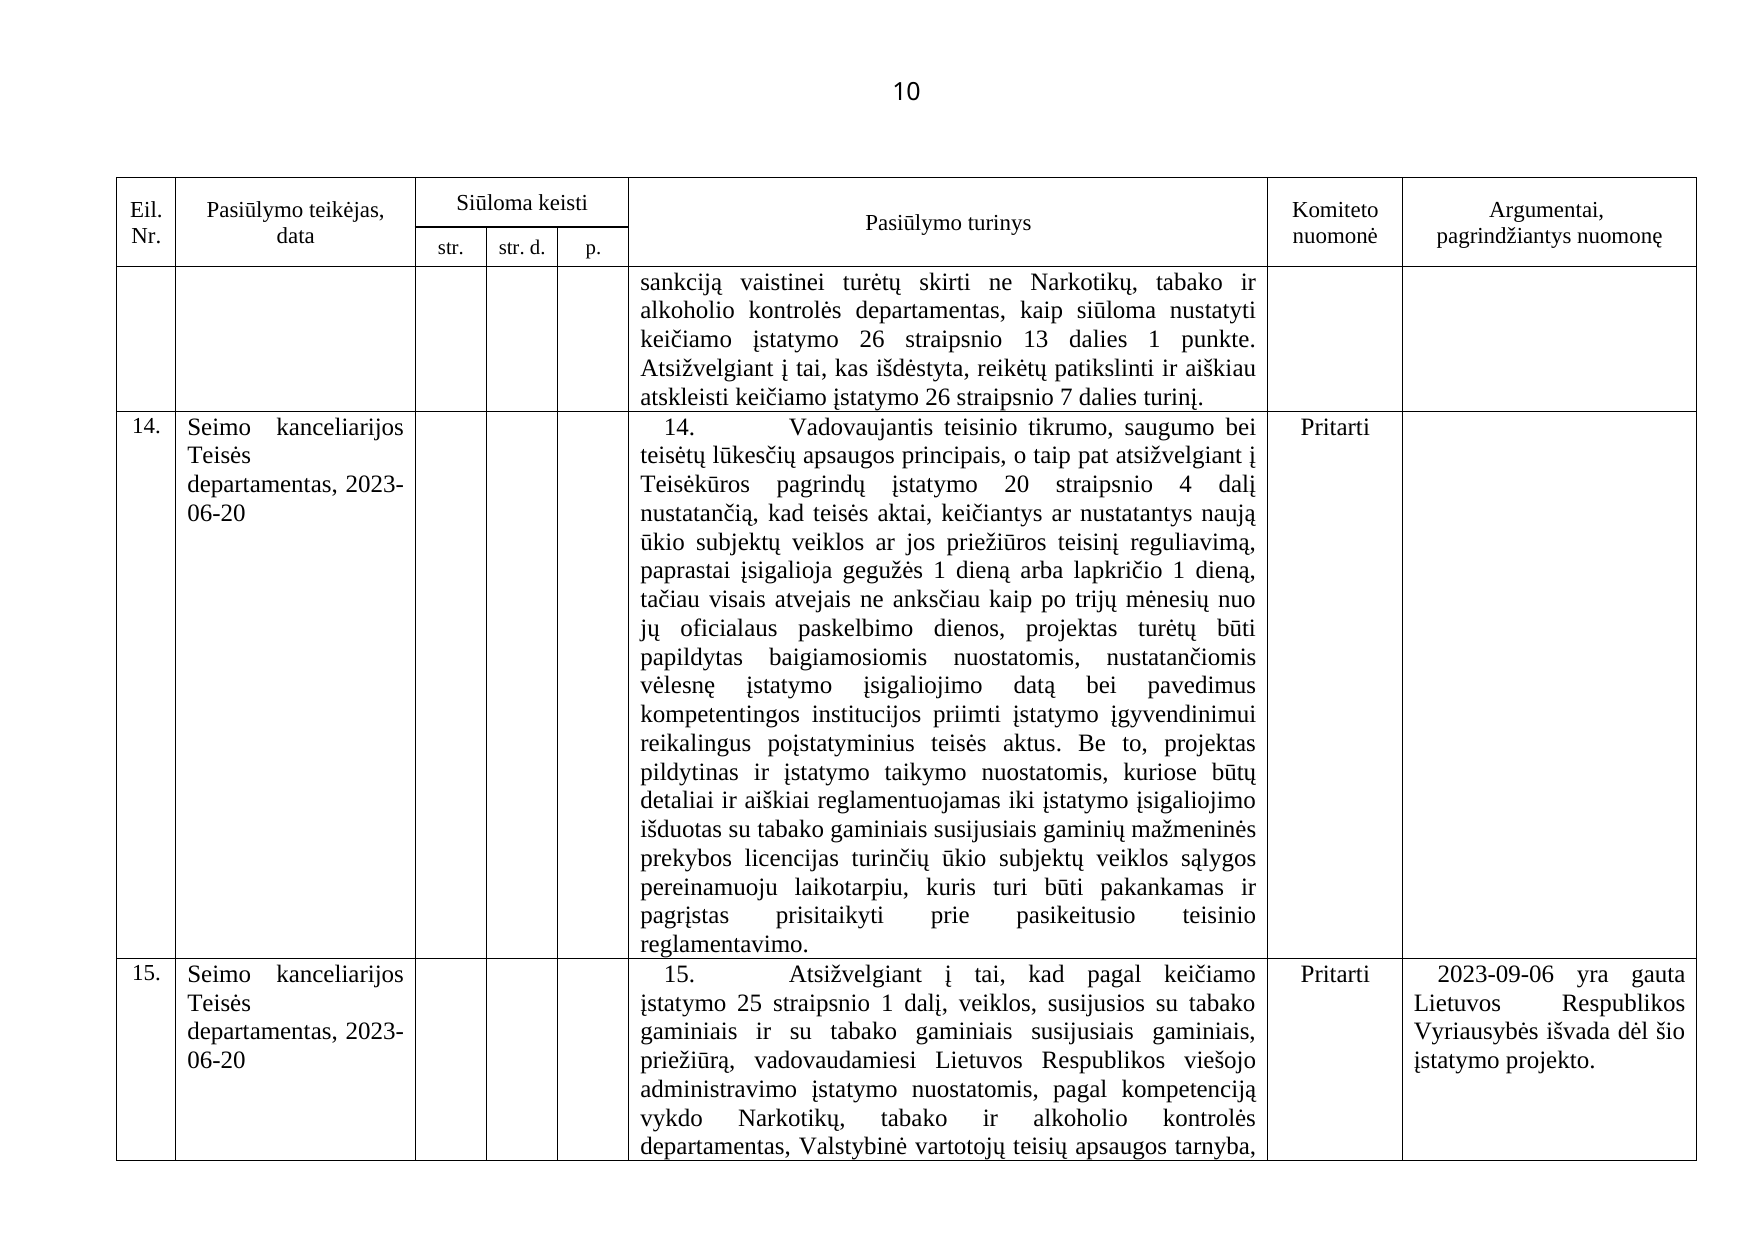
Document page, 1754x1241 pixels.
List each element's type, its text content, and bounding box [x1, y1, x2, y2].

table_cell [1403, 412, 1696, 958]
table_cell 14. [117, 412, 175, 958]
table_cell [558, 267, 628, 411]
table_header Eil. Nr. [117, 178, 175, 266]
table_cell [558, 959, 628, 1160]
table_cell [487, 412, 557, 958]
table_cell [558, 412, 628, 958]
table_cell 15. [117, 959, 175, 1160]
table_cell 2023-09-06 yra gauta Lietuvos Respublikos Vyriausybės išvada dėl šio įstatymo projekto. [1403, 959, 1696, 1160]
table_cell [1403, 267, 1696, 411]
table_cell [416, 959, 486, 1160]
table_cell [416, 412, 486, 958]
table_cell [117, 267, 175, 411]
table_cell Seimo kanceliarijos Teisės departamentas, 2023-06-20 [176, 959, 415, 1160]
table_cell Pritarti [1268, 959, 1402, 1160]
table_header Siūloma keisti [416, 178, 628, 226]
table_cell Seimo kanceliarijos Teisės departamentas, 2023-06-20 [176, 412, 415, 958]
table_header Pasiūlymo turinys [629, 178, 1267, 266]
table_cell [176, 267, 415, 411]
table_cell [487, 959, 557, 1160]
table_cell [416, 267, 486, 411]
table_cell Pritarti [1268, 412, 1402, 958]
table_cell 14. Vadovaujantis teisinio tikrumo, saugumo bei teisėtų lūkesčių apsaugos principais, o taip pat atsižvelgiant į Teisėkūros pagrindų įstatymo 20 straipsnio 4 dalį nustatančią, kad teisės aktai, keičiantys ar nustatantys naują ūkio subjektų veiklos ar jos priežiūros teisinį reguliavimą, paprastai įsigalioja gegužės 1 dieną arba lapkričio 1 dieną, tačiau visais atvejais ne anksčiau kaip po trijų mėnesių nuo jų oficialaus paskelbimo dienos, projektas turėtų būti papildytas baigiamosiomis nuostatomis, nustatančiomis vėlesnę įstatymo įsigaliojimo datą bei pavedimus kompetentingos institucijos priimti įstatymo įgyvendinimui reikalingus poįstatyminius teisės aktus. Be to, projektas pildytinas ir įstatymo taikymo nuostatomis, kuriose būtų detaliai ir aiškiai reglamentuojamas iki įstatymo įsigaliojimo išduotas su tabako gaminiais susijusiais gaminių mažmeninės prekybos licencijas turinčių ūkio subjektų veiklos sąlygos pereinamuoju laikotarpiu, kuris turi būti pakankamas ir pagrįstas prisitaikyti prie pasikeitusio teisinio reglamentavimo. [629, 412, 1267, 958]
table_cell 15. Atsižvelgiant į tai, kad pagal keičiamo įstatymo 25 straipsnio 1 dalį, veiklos, susijusios su tabako gaminiais ir su tabako gaminiais susijusiais gaminiais, priežiūrą, vadovaudamiesi Lietuvos Respublikos viešojo administravimo įstatymo nuostatomis, pagal kompetenciją vykdo Narkotikų, tabako ir alkoholio kontrolės departamentas, Valstybinė vartotojų teisių apsaugos tarnyba, [629, 959, 1267, 1160]
table_cell str. d. [487, 228, 557, 266]
table_cell str. [416, 228, 486, 266]
table_cell [487, 267, 557, 411]
table_cell [1268, 267, 1402, 411]
table_header Komiteto nuomonė [1268, 178, 1402, 266]
table_header Pasiūlymo teikėjas, data [176, 178, 415, 266]
table_cell p. [558, 228, 628, 266]
table_cell sankciją vaistinei turėtų skirti ne Narkotikų, tabako ir alkoholio kontrolės departamentas, kaip siūloma nustatyti keičiamo įstatymo 26 straipsnio 13 dalies 1 punkte. Atsižvelgiant į tai, kas išdėstyta, reikėtų patikslinti ir aiškiau atskleisti keičiamo įstatymo 26 straipsnio 7 dalies turinį. [629, 267, 1267, 411]
table_header Argumentai, pagrindžiantys nuomonę [1403, 178, 1696, 266]
